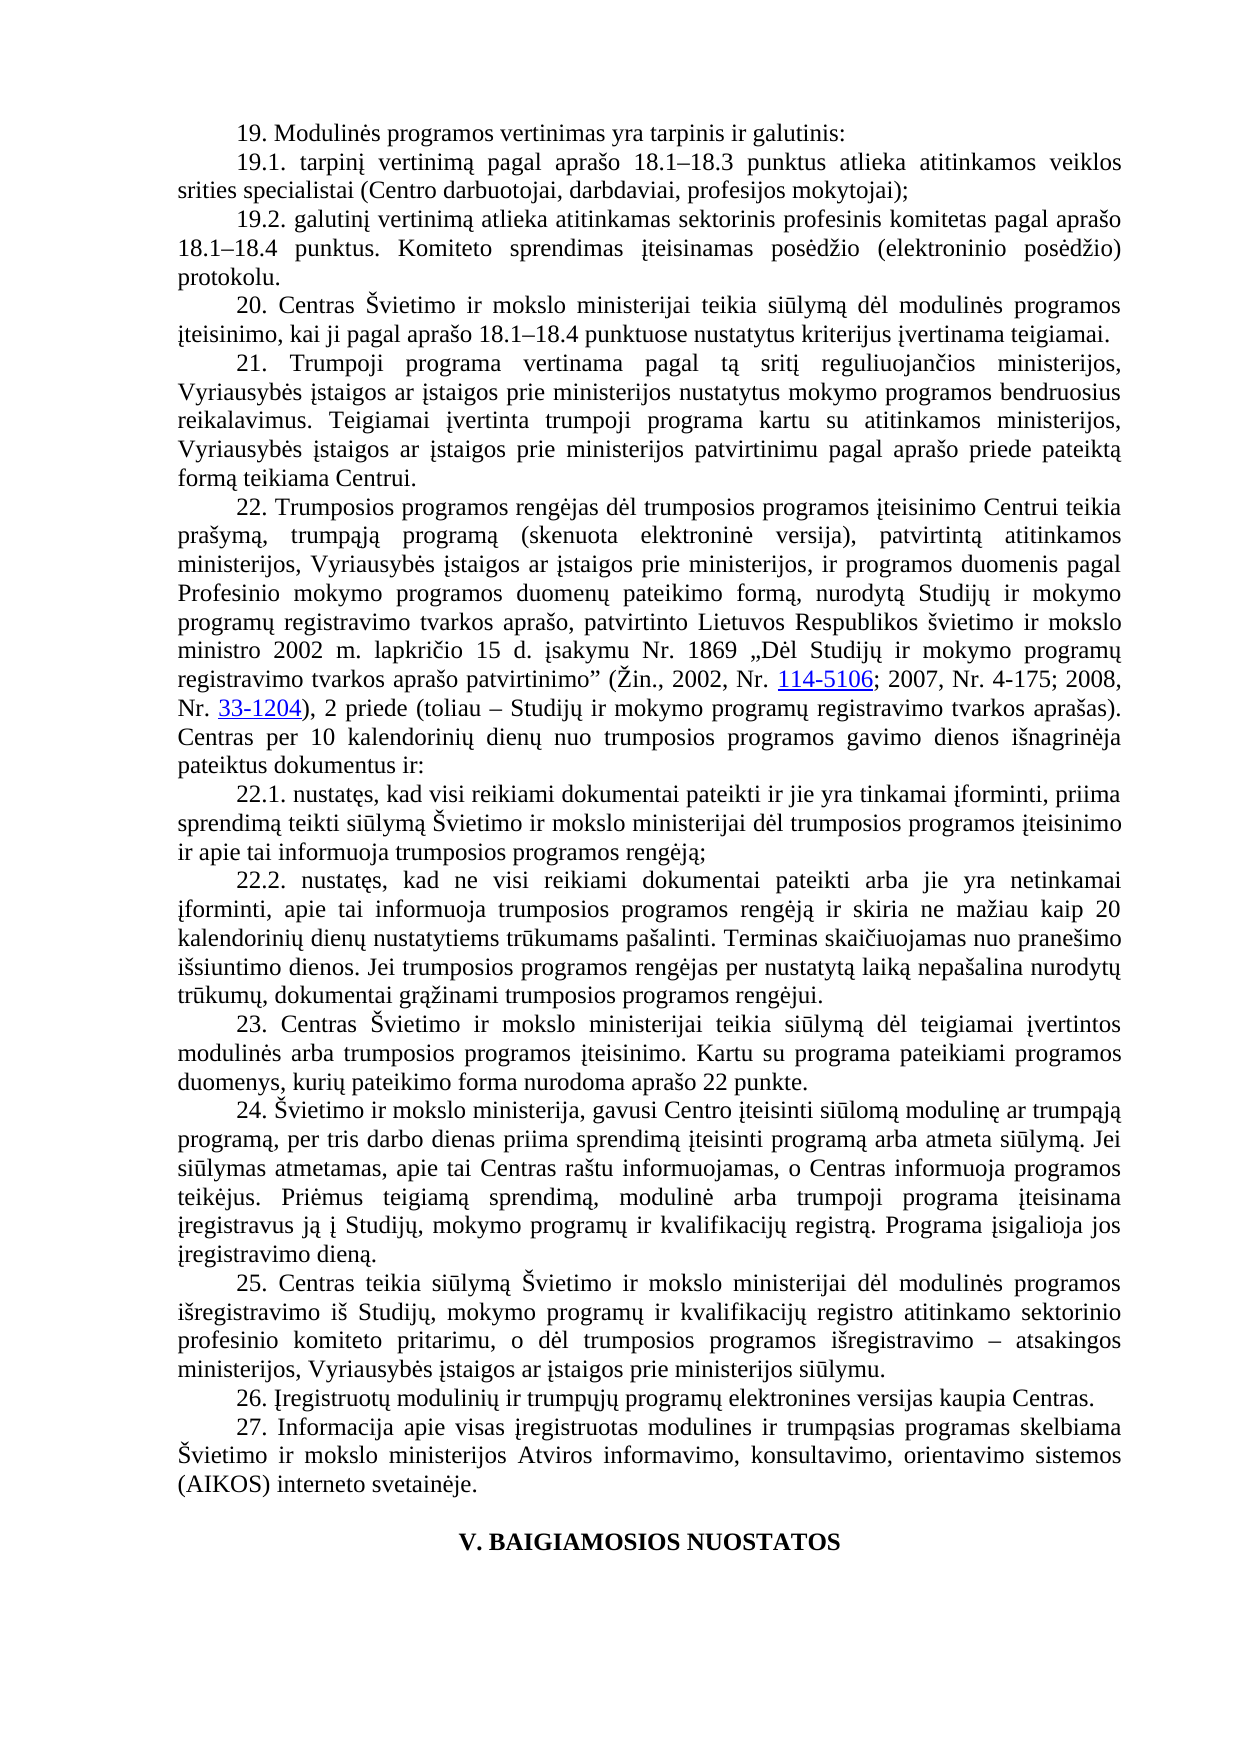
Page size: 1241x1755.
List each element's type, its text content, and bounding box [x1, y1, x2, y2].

text 22.2. nustatęs, kad ne visi reikiami dokumentai pateikti arba jie yra netinkamai įforminti, apie tai informuoja trumposios programos rengėją ir skiria ne mažiau kaip 20 kalendorinių dienų nustatytiems trūkumams pašalinti. Terminas skaičiuojamas nuo pranešimo išsiuntimo dienos. Jei trumposios programos rengėjas per nustatytą laiką nepašalina nurodytų trūkumų, dokumentai grąžinami trumposios programos rengėjui. [177, 866, 1122, 1009]
text 22.1. nustatęs, kad visi reikiami dokumentai pateikti ir jie yra tinkamai įforminti, priima sprendimą teikti siūlymą Švietimo ir mokslo ministerijai dėl trumposios programos įteisinimo ir apie tai informuoja trumposios programos rengėją; [177, 779, 1122, 866]
text V. BAIGIAMOSIOS NUOSTATOS [177, 1527, 1122, 1556]
text 26. Įregistruotų modulinių ir trumpųjų programų elektronines versijas kaupia Centras. [177, 1383, 1122, 1412]
text 21. Trumpoji programa vertinama pagal tą sritį reguliuojančios ministerijos, Vyriausybės įstaigos ar įstaigos prie ministerijos nustatytus mokymo programos bendruosius reikalavimus. Teigiamai įvertinta trumpoji programa kartu su atitinkamos ministerijos, Vyriausybės įstaigos ar įstaigos prie ministerijos patvirtinimu pagal aprašo priede pateiktą formą teikiama Centrui. [177, 348, 1122, 492]
text 19.2. galutinį vertinimą atlieka atitinkamas sektorinis profesinis komitetas pagal aprašo 18.1–18.4 punktus. Komiteto sprendimas įteisinamas posėdžio (elektroninio posėdžio) protokolu. [177, 204, 1122, 291]
text 20. Centras Švietimo ir mokslo ministerijai teikia siūlymą dėl modulinės programos įteisinimo, kai ji pagal aprašo 18.1–18.4 punktuose nustatytus kriterijus įvertinama teigiamai. [177, 291, 1122, 348]
text 23. Centras Švietimo ir mokslo ministerijai teikia siūlymą dėl teigiamai įvertintos modulinės arba trumposios programos įteisinimo. Kartu su programa pateikiami programos duomenys, kurių pateikimo forma nurodoma aprašo 22 punkte. [177, 1009, 1122, 1096]
text 25. Centras teikia siūlymą Švietimo ir mokslo ministerijai dėl modulinės programos išregistravimo iš Studijų, mokymo programų ir kvalifikacijų registro atitinkamo sektorinio profesinio komiteto pritarimu, o dėl trumposios programos išregistravimo – atsakingos ministerijos, Vyriausybės įstaigos ar įstaigos prie ministerijos siūlymu. [177, 1268, 1122, 1383]
text 19. Modulinės programos vertinimas yra tarpinis ir galutinis: [177, 118, 1122, 147]
text 19.1. tarpinį vertinimą pagal aprašo 18.1–18.3 punktus atlieka atitinkamos veiklos srities specialistai (Centro darbuotojai, darbdaviai, profesijos mokytojai); [177, 147, 1122, 204]
text 22. Trumposios programos rengėjas dėl trumposios programos įteisinimo Centrui teikia prašymą, trumpąją programą (skenuota elektroninė versija), patvirtintą atitinkamos ministerijos, Vyriausybės įstaigos ar įstaigos prie ministerijos, ir programos duomenis pagal Profesinio mokymo programos duomenų pateikimo formą, nurodytą Studijų ir mokymo programų registravimo tvarkos aprašo, patvirtinto Lietuvos Respublikos švietimo ir mokslo ministro 2002 m. lapkričio 15 d. įsakymu Nr. 1869 „Dėl Studijų ir mokymo programų registravimo tvarkos aprašo patvirtinimo” (Žin., 2002, Nr. 114-5106; 2007, Nr. 4-175; 2008, Nr. 33-1204), 2 priede (toliau – Studijų ir mokymo programų registravimo tvarkos aprašas). Centras per 10 kalendorinių dienų nuo trumposios programos gavimo dienos išnagrinėja pateiktus dokumentus ir: [177, 492, 1122, 779]
text 24. Švietimo ir mokslo ministerija, gavusi Centro įteisinti siūlomą modulinę ar trumpąją programą, per tris darbo dienas priima sprendimą įteisinti programą arba atmeta siūlymą. Jei siūlymas atmetamas, apie tai Centras raštu informuojamas, o Centras informuoja programos teikėjus. Priėmus teigiamą sprendimą, modulinė arba trumpoji programa įteisinama įregistravus ją į Studijų, mokymo programų ir kvalifikacijų registrą. Programa įsigalioja jos įregistravimo dieną. [177, 1096, 1122, 1268]
text 27. Informacija apie visas įregistruotas modulines ir trumpąsias programas skelbiama Švietimo ir mokslo ministerijos Atviros informavimo, konsultavimo, orientavimo sistemos (AIKOS) interneto svetainėje. [177, 1412, 1122, 1498]
